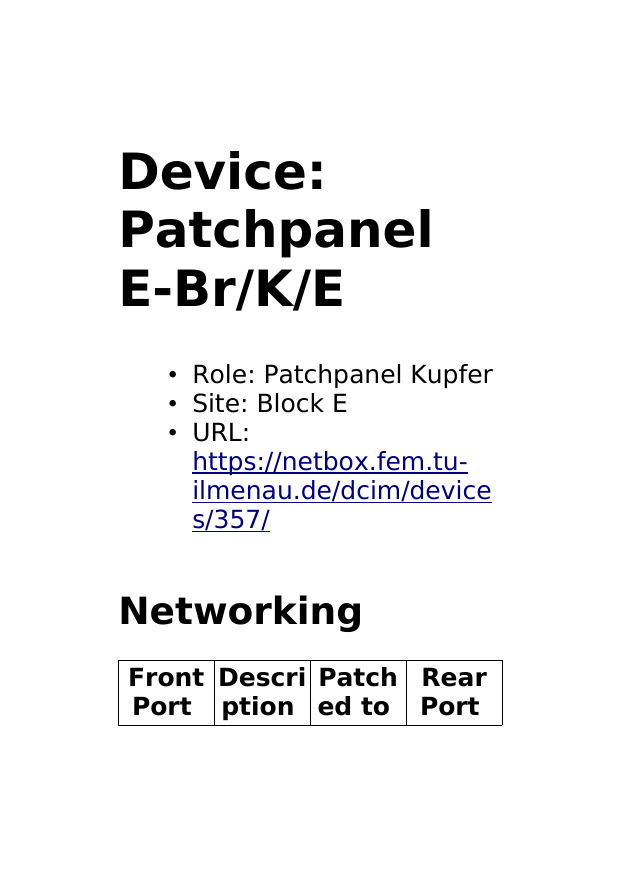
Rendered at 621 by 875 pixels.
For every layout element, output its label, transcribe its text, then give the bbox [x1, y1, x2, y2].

table_header Rear Port [407, 661, 502, 724]
table_header Description [215, 661, 310, 724]
list URL: https://netbox.fem.tu-ilmenau.de/dcim/devices/357/ [177, 418, 502, 535]
list Site: Block E [177, 389, 502, 418]
table_header Front Port [119, 661, 214, 724]
subtitle Networking [118, 589, 502, 633]
table_header Patched to [311, 661, 406, 724]
list Role: Patchpanel Kupfer [177, 360, 502, 389]
subtitle Device: Patchpanel E-Br/K/E [118, 143, 502, 318]
